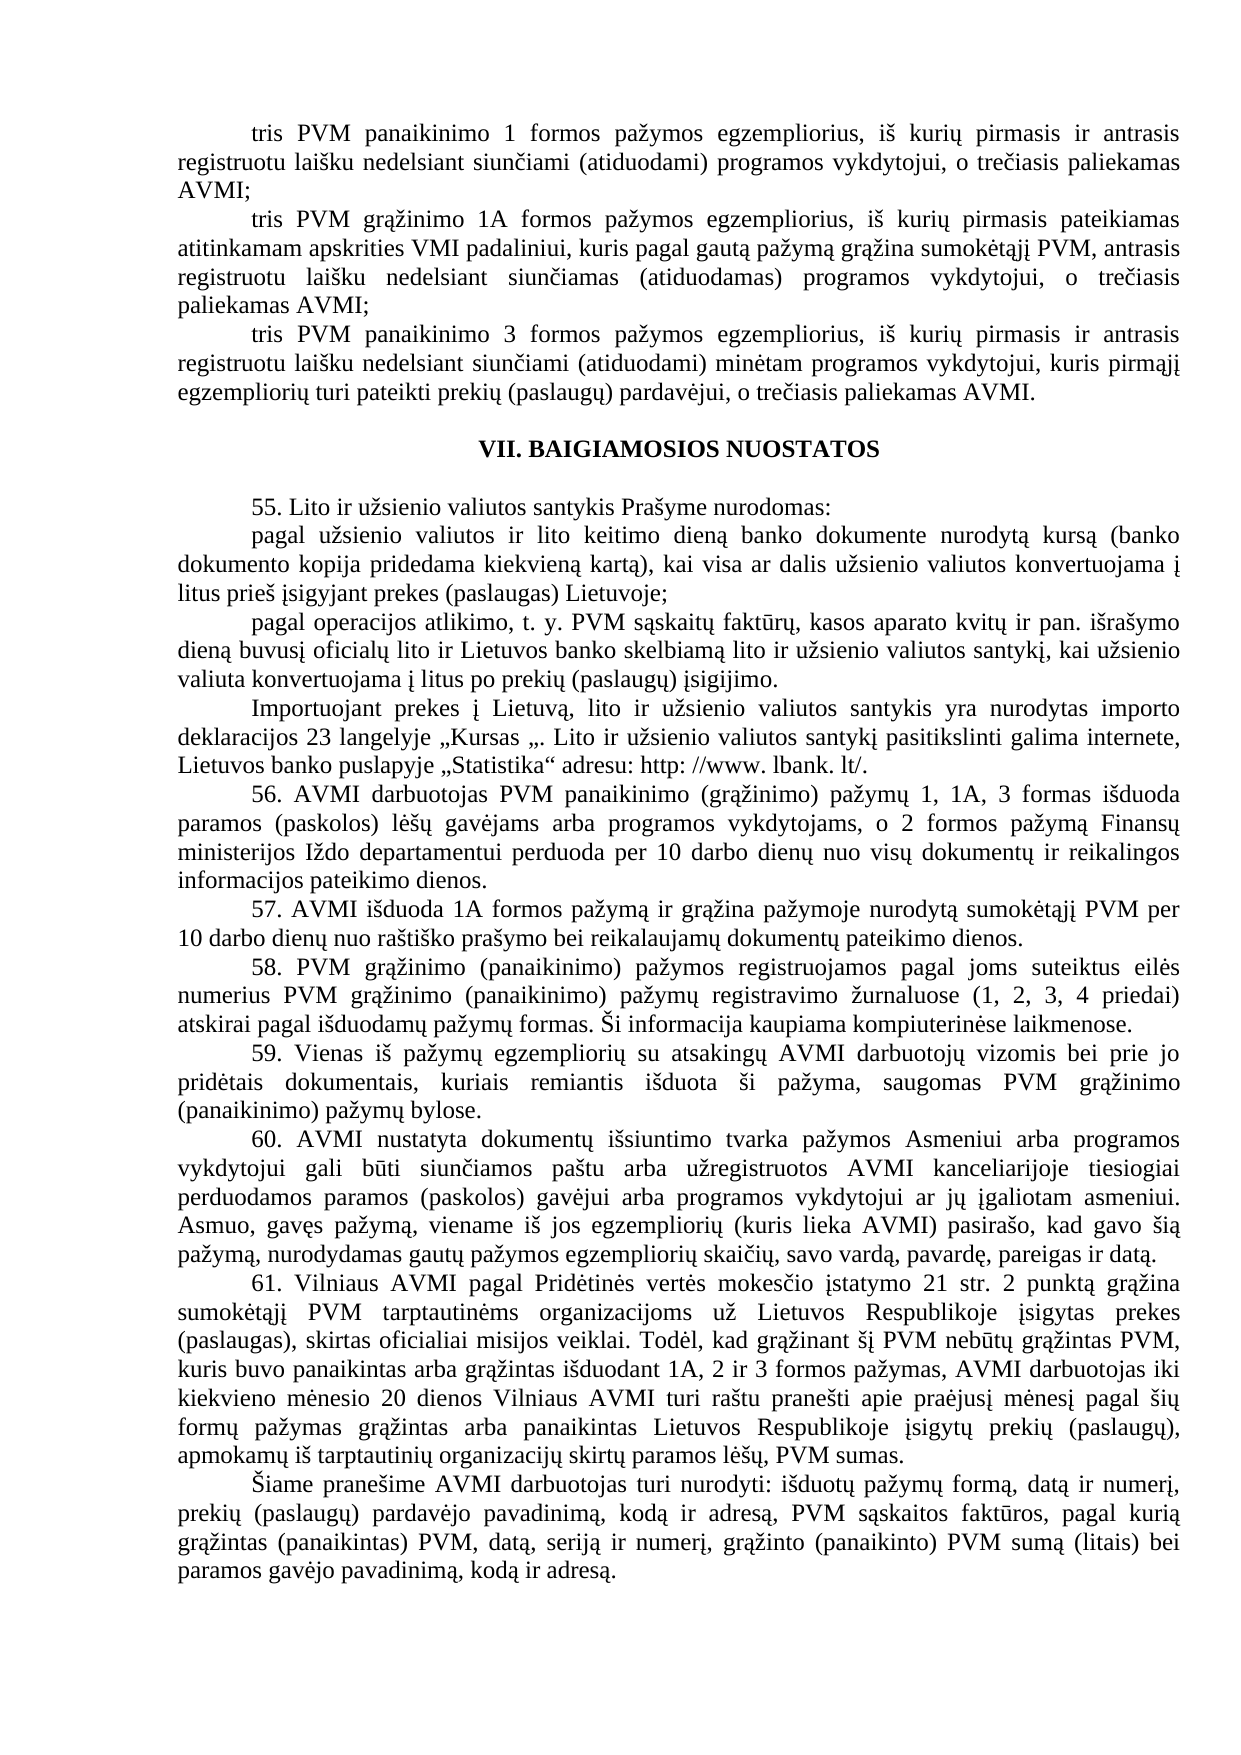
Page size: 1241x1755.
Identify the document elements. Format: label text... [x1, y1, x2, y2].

text tris PVM panaikinimo 1 formos pažymos egzempliorius, iš kurių pirmasis ir antrasis registruotu laišku nedelsiant siunčiami (atiduodami) programos vykdytojui, o trečiasis paliekamas AVMI; [177, 118, 1181, 204]
text 55. Lito ir užsienio valiutos santykis Prašyme nurodomas: [177, 492, 1181, 521]
text tris PVM panaikinimo 3 formos pažymos egzempliorius, iš kurių pirmasis ir antrasis registruotu laišku nedelsiant siunčiami (atiduodami) minėtam programos vykdytojui, kuris pirmąjį egzempliorių turi pateikti prekių (paslaugų) pardavėjui, o trečiasis paliekamas AVMI. [177, 319, 1181, 406]
text Šiame pranešime AVMI darbuotojas turi nurodyti: išduotų pažymų formą, datą ir numerį, prekių (paslaugų) pardavėjo pavadinimą, kodą ir adresą, PVM sąskaitos faktūros, pagal kurią grąžintas (panaikintas) PVM, datą, seriją ir numerį, grąžinto (panaikinto) PVM sumą (litais) bei paramos gavėjo pavadinimą, kodą ir adresą. [177, 1469, 1181, 1584]
text tris PVM grąžinimo 1A formos pažymos egzempliorius, iš kurių pirmasis pateikiamas atitinkamam apskrities VMI padaliniui, kuris pagal gautą pažymą grąžina sumokėtąjį PVM, antrasis registruotu laišku nedelsiant siunčiamas (atiduodamas) programos vykdytojui, o trečiasis paliekamas AVMI; [177, 204, 1181, 319]
text 61. Vilniaus AVMI pagal Pridėtinės vertės mokesčio įstatymo 21 str. 2 punktą grąžina sumokėtąjį PVM tarptautinėms organizacijoms už Lietuvos Respublikoje įsigytas prekes (paslaugas), skirtas oficialiai misijos veiklai. Todėl, kad grąžinant šį PVM nebūtų grąžintas PVM, kuris buvo panaikintas arba grąžintas išduodant 1A, 2 ir 3 formos pažymas, AVMI darbuotojas iki kiekvieno mėnesio 20 dienos Vilniaus AVMI turi raštu pranešti apie praėjusį mėnesį pagal šių formų pažymas grąžintas arba panaikintas Lietuvos Respublikoje įsigytų prekių (paslaugų), apmokamų iš tarptautinių organizacijų skirtų paramos lėšų, PVM sumas. [177, 1268, 1181, 1469]
text pagal užsienio valiutos ir lito keitimo dieną banko dokumente nurodytą kursą (banko dokumento kopija pridedama kiekvieną kartą), kai visa ar dalis užsienio valiutos konvertuojama į litus prieš įsigyjant prekes (paslaugas) Lietuvoje; [177, 521, 1181, 607]
text VII. BAIGIAMOSIOS NUOSTATOS [177, 434, 1181, 463]
text 59. Vienas iš pažymų egzempliorių su atsakingų AVMI darbuotojų vizomis bei prie jo pridėtais dokumentais, kuriais remiantis išduota ši pažyma, saugomas PVM grąžinimo (panaikinimo) pažymų bylose. [177, 1038, 1181, 1124]
text 58. PVM grąžinimo (panaikinimo) pažymos registruojamos pagal joms suteiktus eilės numerius PVM grąžinimo (panaikinimo) pažymų registravimo žurnaluose (1, 2, 3, 4 priedai) atskirai pagal išduodamų pažymų formas. Ši informacija kaupiama kompiuterinėse laikmenose. [177, 952, 1181, 1038]
text 57. AVMI išduoda 1A formos pažymą ir grąžina pažymoje nurodytą sumokėtąjį PVM per 10 darbo dienų nuo raštiško prašymo bei reikalaujamų dokumentų pateikimo dienos. [177, 894, 1181, 952]
text 56. AVMI darbuotojas PVM panaikinimo (grąžinimo) pažymų 1, 1A, 3 formas išduoda paramos (paskolos) lėšų gavėjams arba programos vykdytojams, o 2 formos pažymą Finansų ministerijos Iždo departamentui perduoda per 10 darbo dienų nuo visų dokumentų ir reikalingos informacijos pateikimo dienos. [177, 779, 1181, 894]
text pagal operacijos atlikimo, t. y. PVM sąskaitų faktūrų, kasos aparato kvitų ir pan. išrašymo dieną buvusį oficialų lito ir Lietuvos banko skelbiamą lito ir užsienio valiutos santykį, kai užsienio valiuta konvertuojama į litus po prekių (paslaugų) įsigijimo. [177, 607, 1181, 693]
text 60. AVMI nustatyta dokumentų išsiuntimo tvarka pažymos Asmeniui arba programos vykdytojui gali būti siunčiamos paštu arba užregistruotos AVMI kanceliarijoje tiesiogiai perduodamos paramos (paskolos) gavėjui arba programos vykdytojui ar jų įgaliotam asmeniui. Asmuo, gavęs pažymą, viename iš jos egzempliorių (kuris lieka AVMI) pasirašo, kad gavo šią pažymą, nurodydamas gautų pažymos egzempliorių skaičių, savo vardą, pavardę, pareigas ir datą. [177, 1124, 1181, 1268]
text Importuojant prekes į Lietuvą, lito ir užsienio valiutos santykis yra nurodytas importo deklaracijos 23 langelyje „Kursas „. Lito ir užsienio valiutos santykį pasitikslinti galima internete, Lietuvos banko puslapyje „Statistika“ adresu: http: //www. lbank. lt/. [177, 693, 1181, 779]
